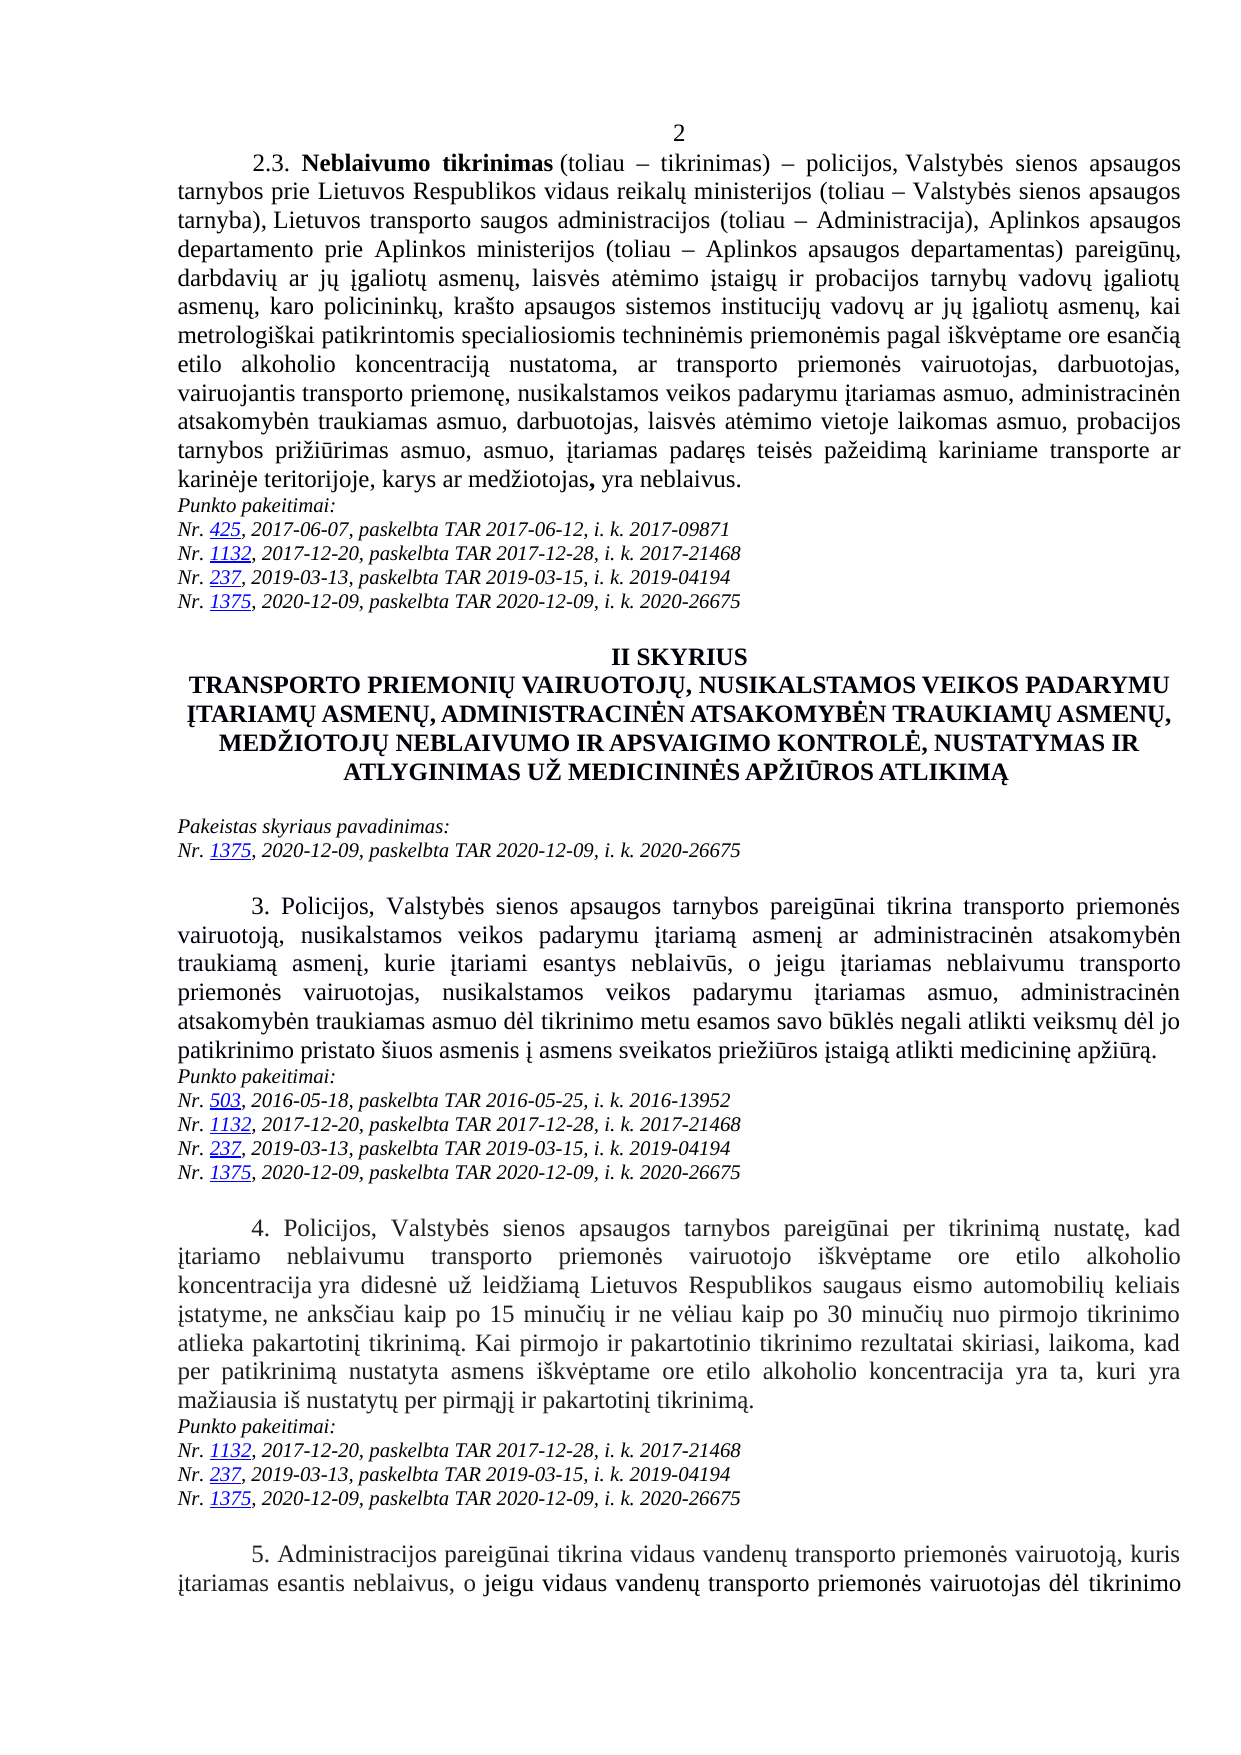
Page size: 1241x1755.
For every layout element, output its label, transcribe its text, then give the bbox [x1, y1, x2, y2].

text Punkto pakeitimai: [177, 493, 1181, 517]
text Nr. 425, 2017-06-07, paskelbta TAR 2017-06-12, i. k. 2017-09871 [177, 517, 1181, 541]
text 4. Policijos, Valstybės sienos apsaugos tarnybos pareigūnai per tikrinimą nustatę, kad įtariamo neblaivumu transporto priemonės vairuotojo iškvėptame ore etilo alkoholio koncentracija yra didesnė už leidžiamą Lietuvos Respublikos saugaus eismo automobilių keliais įstatyme, ne anksčiau kaip po 15 minučių ir ne vėliau kaip po 30 minučių nuo pirmojo tikrinimo atlieka pakartotinį tikrinimą. Kai pirmojo ir pakartotinio tikrinimo rezultatai skiriasi, laikoma, kad per patikrinimą nustatyta asmens iškvėptame ore etilo alkoholio koncentracija yra ta, kuri yra mažiausia iš nustatytų per pirmąjį ir pakartotinį tikrinimą. [177, 1213, 1181, 1414]
text Punkto pakeitimai: [177, 1063, 1181, 1088]
text Nr. 237, 2019-03-13, paskelbta TAR 2019-03-15, i. k. 2019-04194 [177, 565, 1181, 589]
text 3. Policijos, Valstybės sienos apsaugos tarnybos pareigūnai tikrina transporto priemonės vairuotoją, nusikalstamos veikos padarymu įtariamą asmenį ar administracinėn atsakomybėn traukiamą asmenį, kurie įtariami esantys neblaivūs, o jeigu įtariamas neblaivumu transporto priemonės vairuotojas, nusikalstamos veikos padarymu įtariamas asmuo, administracinėn atsakomybėn traukiamas asmuo dėl tikrinimo metu esamos savo būklės negali atlikti veiksmų dėl jo patikrinimo pristato šiuos asmenis į asmens sveikatos priežiūros įstaigą atlikti medicininę apžiūrą. [177, 891, 1181, 1063]
text Punkto pakeitimai: [177, 1414, 1181, 1438]
text Nr. 503, 2016-05-18, paskelbta TAR 2016-05-25, i. k. 2016-13952 [177, 1088, 1181, 1112]
text Nr. 1132, 2017-12-20, paskelbta TAR 2017-12-28, i. k. 2017-21468 [177, 1112, 1181, 1136]
text 2.3. Neblaivumo tikrinimas (toliau – tikrinimas) – policijos, Valstybės sienos apsaugos tarnybos prie Lietuvos Respublikos vidaus reikalų ministerijos (toliau – Valstybės sienos apsaugos tarnyba), Lietuvos transporto saugos administracijos (toliau – Administracija), Aplinkos apsaugos departamento prie Aplinkos ministerijos (toliau – Aplinkos apsaugos departamentas) pareigūnų, darbdavių ar jų įgaliotų asmenų, laisvės atėmimo įstaigų ir probacijos tarnybų vadovų įgaliotų asmenų, karo policininkų, krašto apsaugos sistemos institucijų vadovų ar jų įgaliotų asmenų, kai metrologiškai patikrintomis specialiosiomis techninėmis priemonėmis pagal iškvėptame ore esančią etilo alkoholio koncentraciją nustatoma, ar transporto priemonės vairuotojas, darbuotojas, vairuojantis transporto priemonę, nusikalstamos veikos padarymu įtariamas asmuo, administracinėn atsakomybėn traukiamas asmuo, darbuotojas, laisvės atėmimo vietoje laikomas asmuo, probacijos tarnybos prižiūrimas asmuo, asmuo, įtariamas padaręs teisės pažeidimą kariniame transporte ar karinėje teritorijoje, karys ar medžiotojas, yra neblaivus. [177, 148, 1181, 493]
text Nr. 1375, 2020-12-09, paskelbta TAR 2020-12-09, i. k. 2020-26675 [177, 589, 1181, 613]
text Nr. 1375, 2020-12-09, paskelbta TAR 2020-12-09, i. k. 2020-26675 [177, 1486, 1181, 1510]
text Pakeistas skyriaus pavadinimas: [177, 814, 1181, 838]
text Nr. 1132, 2017-12-20, paskelbta TAR 2017-12-28, i. k. 2017-21468 [177, 1438, 1181, 1462]
text Nr. 1375, 2020-12-09, paskelbta TAR 2020-12-09, i. k. 2020-26675 [177, 1160, 1181, 1184]
text Nr. 237, 2019-03-13, paskelbta TAR 2019-03-15, i. k. 2019-04194 [177, 1136, 1181, 1160]
text Nr. 1375, 2020-12-09, paskelbta TAR 2020-12-09, i. k. 2020-26675 [177, 838, 1181, 862]
text TRANSPORTO PRIEMONIŲ VAIRUOTOJŲ, NUSIKALSTAMOS VEIKOS PADARYMU ĮTARIAMŲ ASMENŲ, ADMINISTRACINĖN ATSAKOMYBĖN TRAUKIAMŲ ASMENŲ, MEDŽIOTOJŲ NEBLAIVUMO IR APSVAIGIMO KONTROLĖ, NUSTATYMAS IR ATLYGINIMAS UŽ MEDICININĖS APŽIŪROS ATLIKIMĄ [177, 670, 1181, 785]
text II SKYRIUS [177, 642, 1181, 670]
text 5. Administracijos pareigūnai tikrina vidaus vandenų transporto priemonės vairuotoją, kuris įtariamas esantis neblaivus, o jeigu vidaus vandenų transporto priemonės vairuotojas dėl tikrinimo [177, 1539, 1181, 1596]
text Nr. 237, 2019-03-13, paskelbta TAR 2019-03-15, i. k. 2019-04194 [177, 1462, 1181, 1486]
text Nr. 1132, 2017-12-20, paskelbta TAR 2017-12-28, i. k. 2017-21468 [177, 541, 1181, 565]
